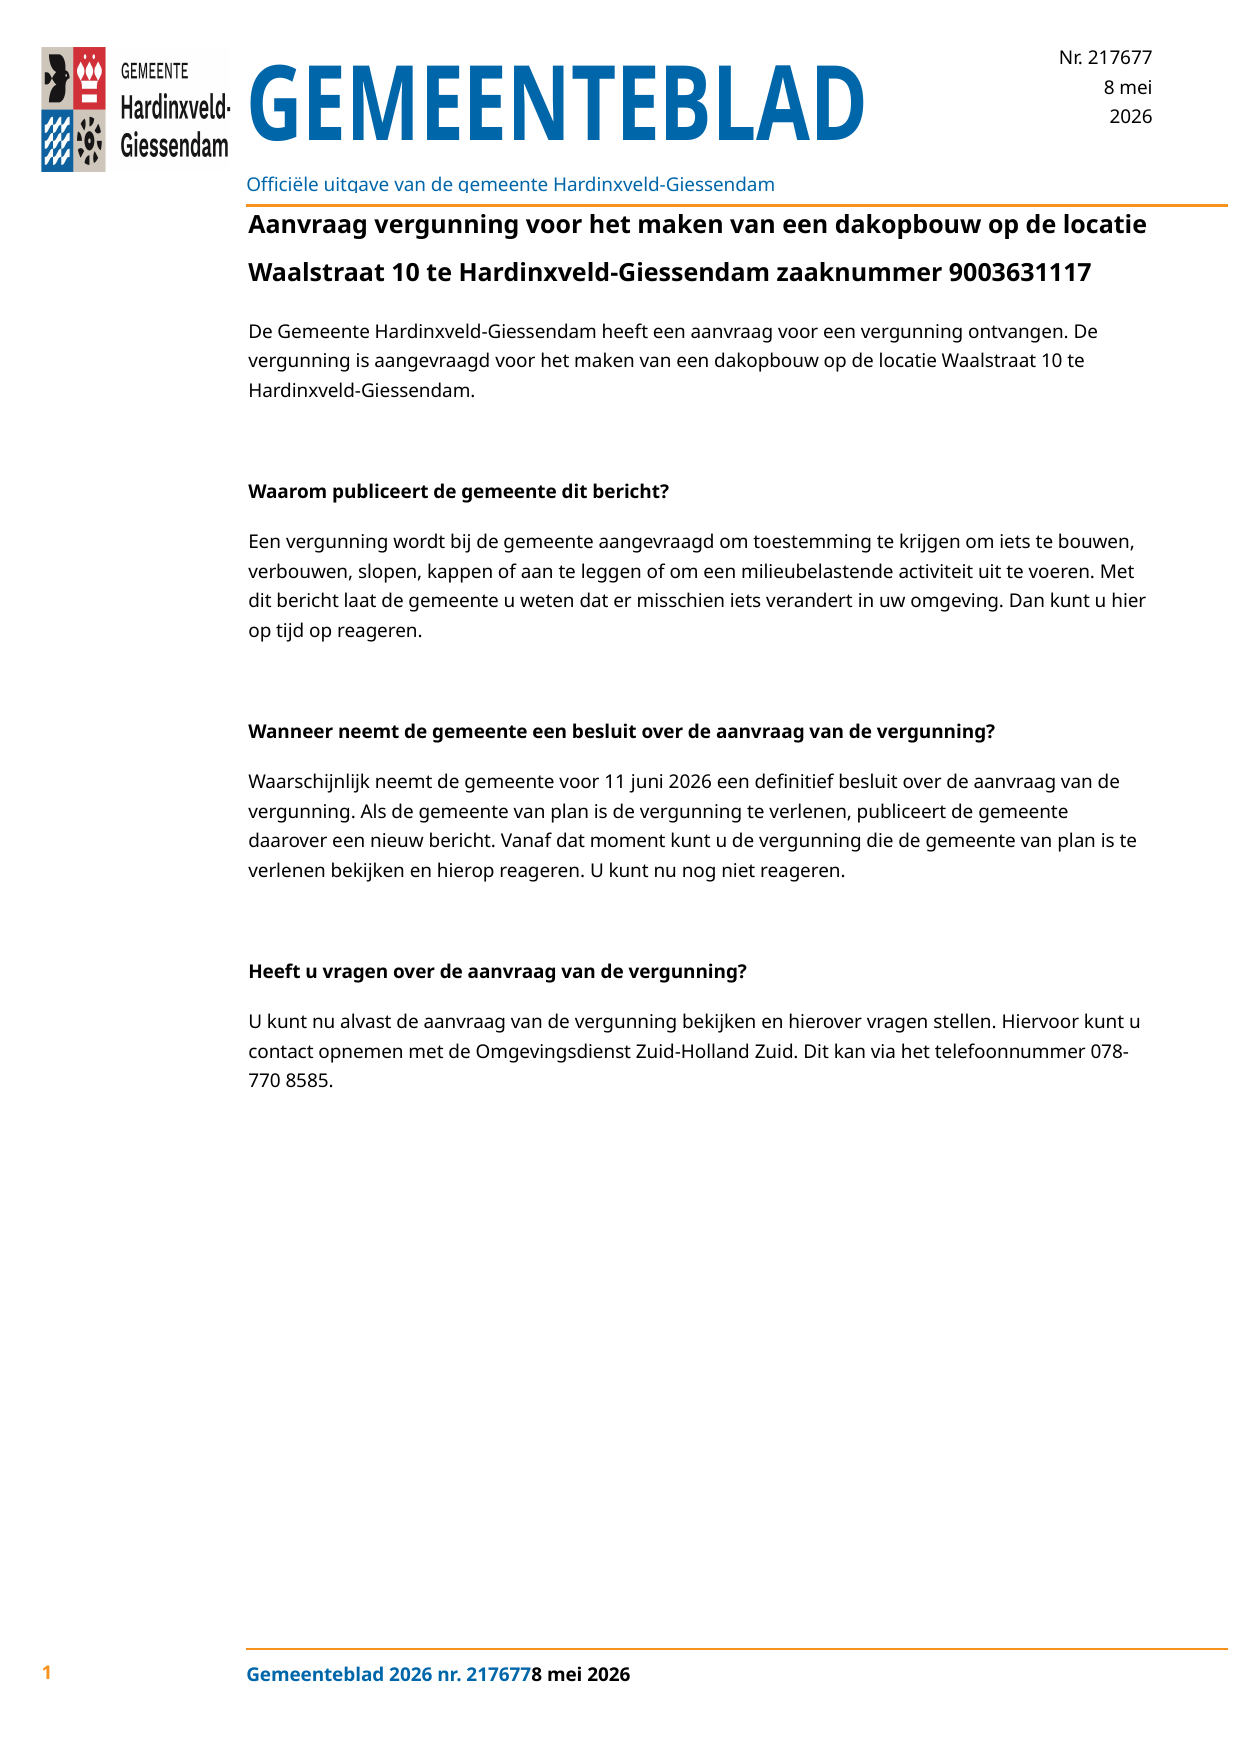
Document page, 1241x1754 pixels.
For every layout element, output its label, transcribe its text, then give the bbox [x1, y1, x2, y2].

text Waarom publiceert de gemeente dit bericht? [248, 478, 1152, 504]
text Wanneer neemt de gemeente een besluit over de aanvraag van de vergunning? [248, 718, 1152, 744]
picture [41, 47, 231, 172]
text U kunt nu alvast de aanvraag van de vergunning bekijken en hierover vragen stellen. Hiervoor kunt u contact opnemen met de Omgevingsdienst Zuid-Holland Zuid. Dit kan via het telefoonnummer 078-770 8585. [248, 1008, 1152, 1093]
text Een vergunning wordt bij de gemeente aangevraagd om toestemming te krijgen om iets te bouwen, verbouwen, slopen, kappen of aan te leggen of om een milieubelastende activiteit uit te voeren. Met dit bericht laat de gemeente u weten dat er misschien iets verandert in uw omgeving. Dan kunt u hier op tijd op reageren. [248, 528, 1152, 643]
text Waarschijnlijk neemt de gemeente voor 11 juni 2026 een definitief besluit over de aanvraag van de vergunning. Als de gemeente van plan is de vergunning te verlenen, publiceert de gemeente daarover een nieuw bericht. Vanaf dat moment kunt u de vergunning die de gemeente van plan is te verlenen bekijken en hierop reageren. U kunt nu nog niet reageren. [248, 768, 1152, 883]
text De Gemeente Hardinxveld-Giessendam heeft een aanvraag voor een vergunning ontvangen. De vergunning is aangevraagd voor het maken van een dakopbouw op de locatie Waalstraat 10 te Hardinxveld-Giessendam. [248, 318, 1152, 403]
text Aanvraag vergunning voor het maken van een dakopbouw op de locatie Waalstraat 10 te Hardinxveld-Giessendam zaaknummer 9003631117 [248, 207, 1152, 288]
text Heeft u vragen over de aanvraag van de vergunning? [248, 958, 1152, 984]
